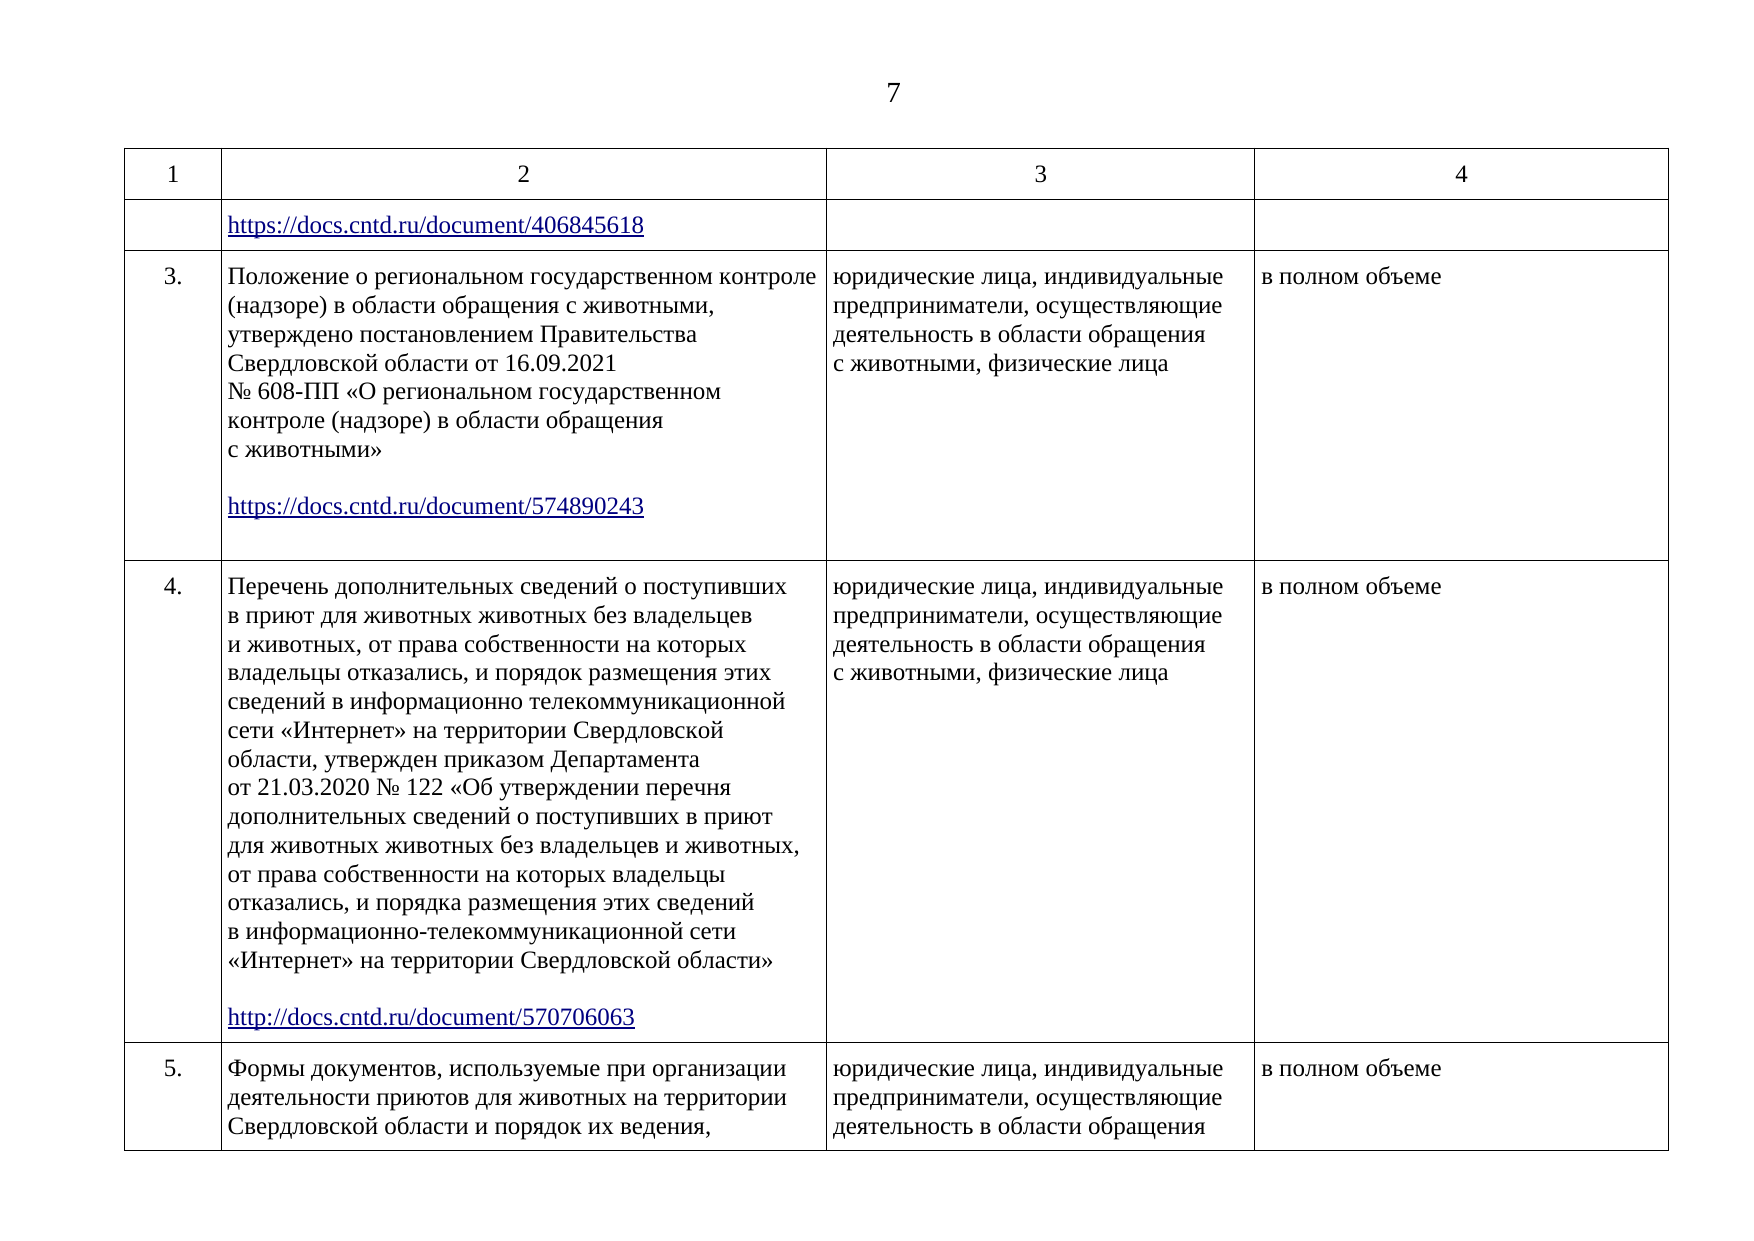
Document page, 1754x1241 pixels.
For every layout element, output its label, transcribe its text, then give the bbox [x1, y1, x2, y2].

table_cell Положение о региональном государственном контроле (надзоре) в области обращения с животными, утверждено постановлением Правительства Свердловской области от 16.09.2021 № 608-ПП «О региональном государственном контроле (надзоре) в области обращения с животными» https://docs.cntd.ru/document/574890243 [222, 251, 826, 559]
table_cell 3. [125, 251, 221, 559]
table_cell Перечень дополнительных сведений о поступивших в приют для животных животных без владельцев и животных, от права собственности на которых владельцы отказались, и порядок размещения этих сведений в информационно телекоммуникационной сети «Интернет» на территории Свердловской области, утвержден приказом Департамента от 21.03.2020 № 122 «Об утверждении перечня дополнительных сведений о поступивших в приют для животных животных без владельцев и животных, от права собственности на которых владельцы отказались, и порядка размещения этих сведений в информационно-телекоммуникационной сети «Интернет» на территории Свердловской области» http://docs.cntd.ru/document/570706063 [222, 561, 826, 1042]
table_cell Формы документов, используемые при организации деятельности приютов для животных на территории Свердловской области и порядок их ведения, [222, 1043, 826, 1150]
table_cell юридические лица, индивидуальные предприниматели, осуществляющие деятельность в области обращения с животными, физические лица [827, 561, 1254, 1042]
table_cell юридические лица, индивидуальные предприниматели, осуществляющие деятельность в области обращения с животными, физические лица [827, 251, 1254, 559]
table_cell [827, 200, 1254, 250]
table_cell https://docs.cntd.ru/document/406845618 [222, 200, 826, 250]
table_cell в полном объеме [1255, 251, 1668, 559]
table_cell юридические лица, индивидуальные предприниматели, осуществляющие деятельность в области обращения [827, 1043, 1254, 1150]
table_header 2 [222, 149, 826, 199]
table_cell [125, 200, 221, 250]
table_header 1 [125, 149, 221, 199]
table_cell в полном объеме [1255, 561, 1668, 1042]
table_cell в полном объеме [1255, 1043, 1668, 1150]
table_cell 5. [125, 1043, 221, 1150]
table_header 3 [827, 149, 1254, 199]
table_cell 4. [125, 561, 221, 1042]
table_cell [1255, 200, 1668, 250]
table_header 4 [1255, 149, 1668, 199]
